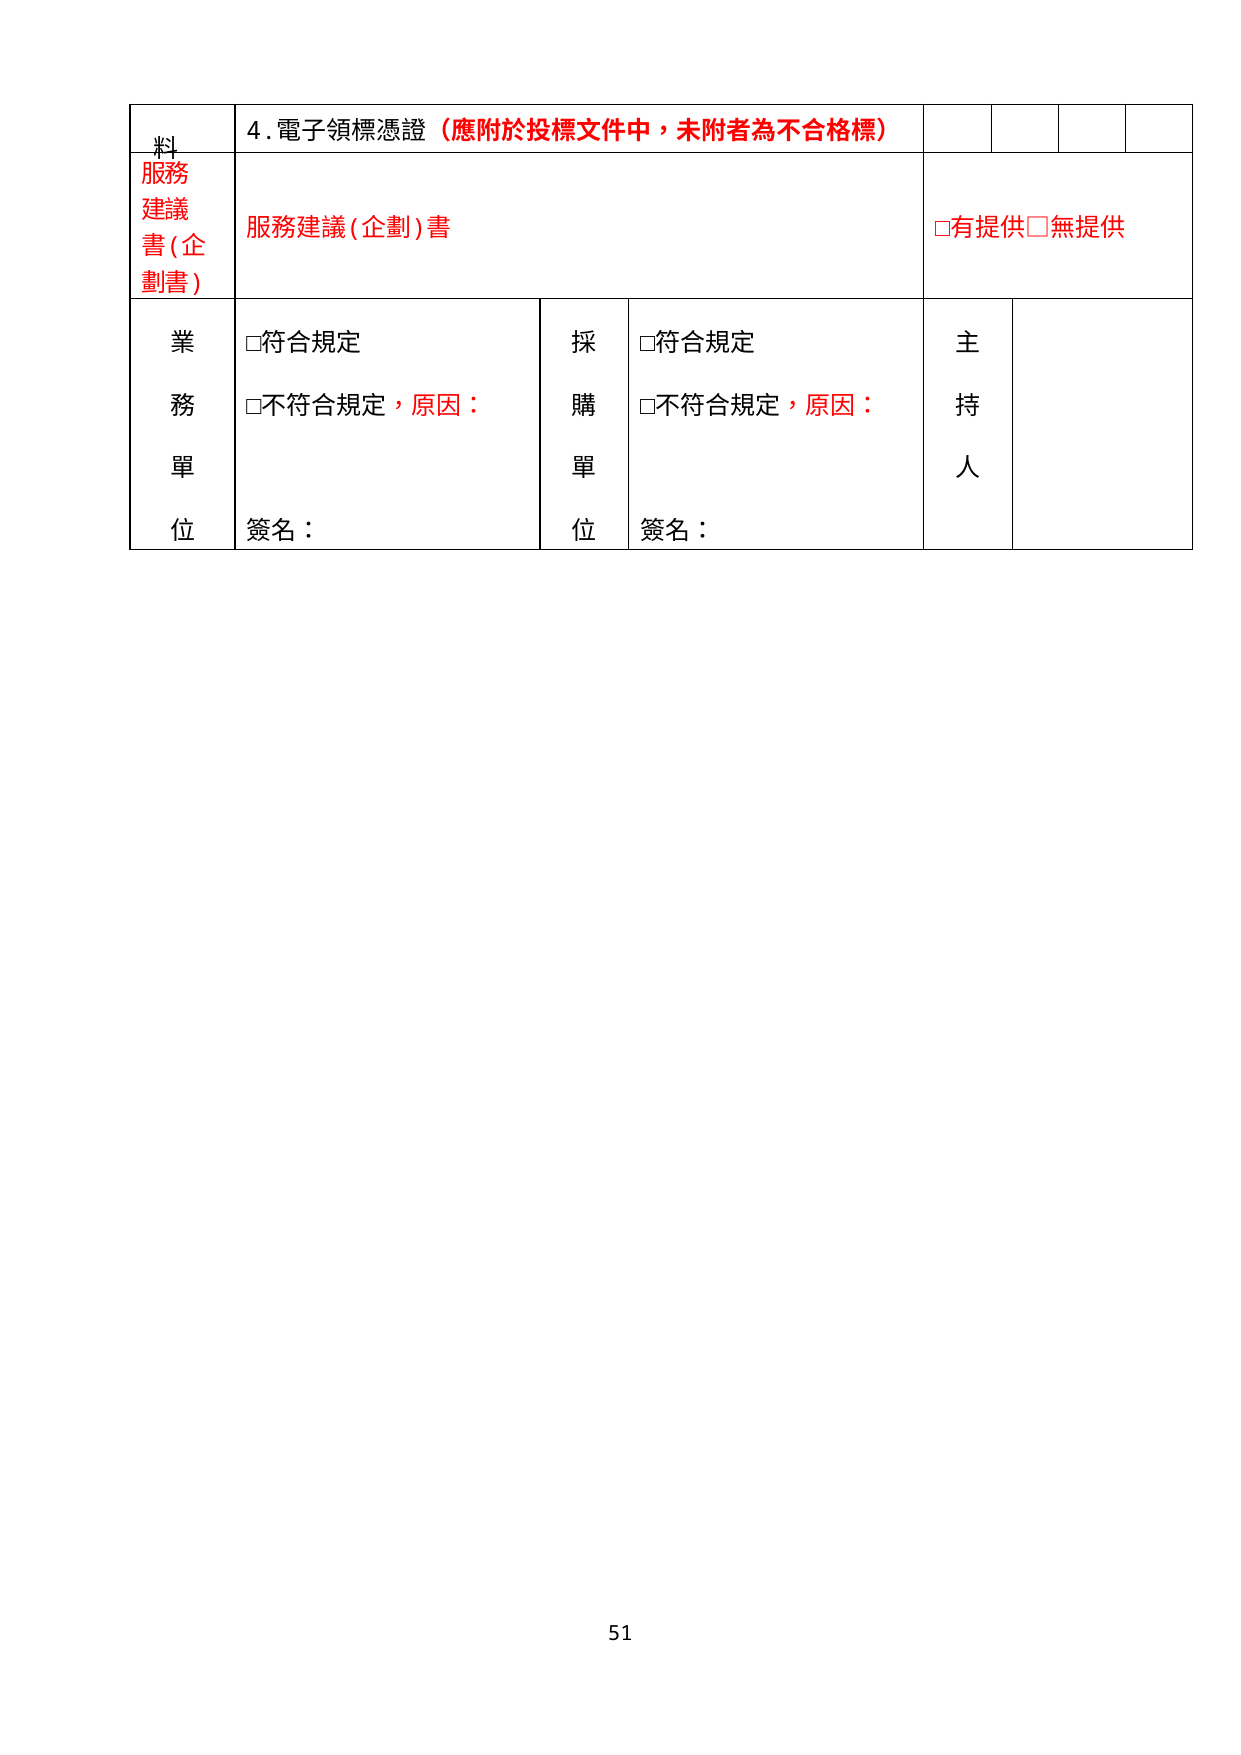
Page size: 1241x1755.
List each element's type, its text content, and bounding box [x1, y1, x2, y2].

table_cell [1059, 105, 1125, 152]
table_cell 4.電子領標憑證（應附於投標文件中，未附者為不合格標） [236, 105, 923, 152]
table_cell 主 持 人 [924, 299, 1012, 549]
table_cell [1126, 105, 1192, 152]
table_cell 採 購 單 位 [541, 299, 628, 549]
table_cell [1013, 299, 1192, 549]
table_cell [924, 105, 991, 152]
table_cell □符合規定 □不符合規定，原因： 簽名： [236, 299, 539, 549]
table_cell [992, 105, 1058, 152]
table_cell □有提供□無提供 [924, 153, 1192, 298]
table_cell 服務建議(企劃)書 [236, 153, 923, 298]
table_cell 業 務 單 位 [131, 299, 234, 549]
table_cell 服務建議書(企劃書) [131, 153, 234, 298]
table_cell □符合規定 □不符合規定，原因： 簽名： [629, 299, 923, 549]
table_cell 料 [131, 105, 234, 152]
